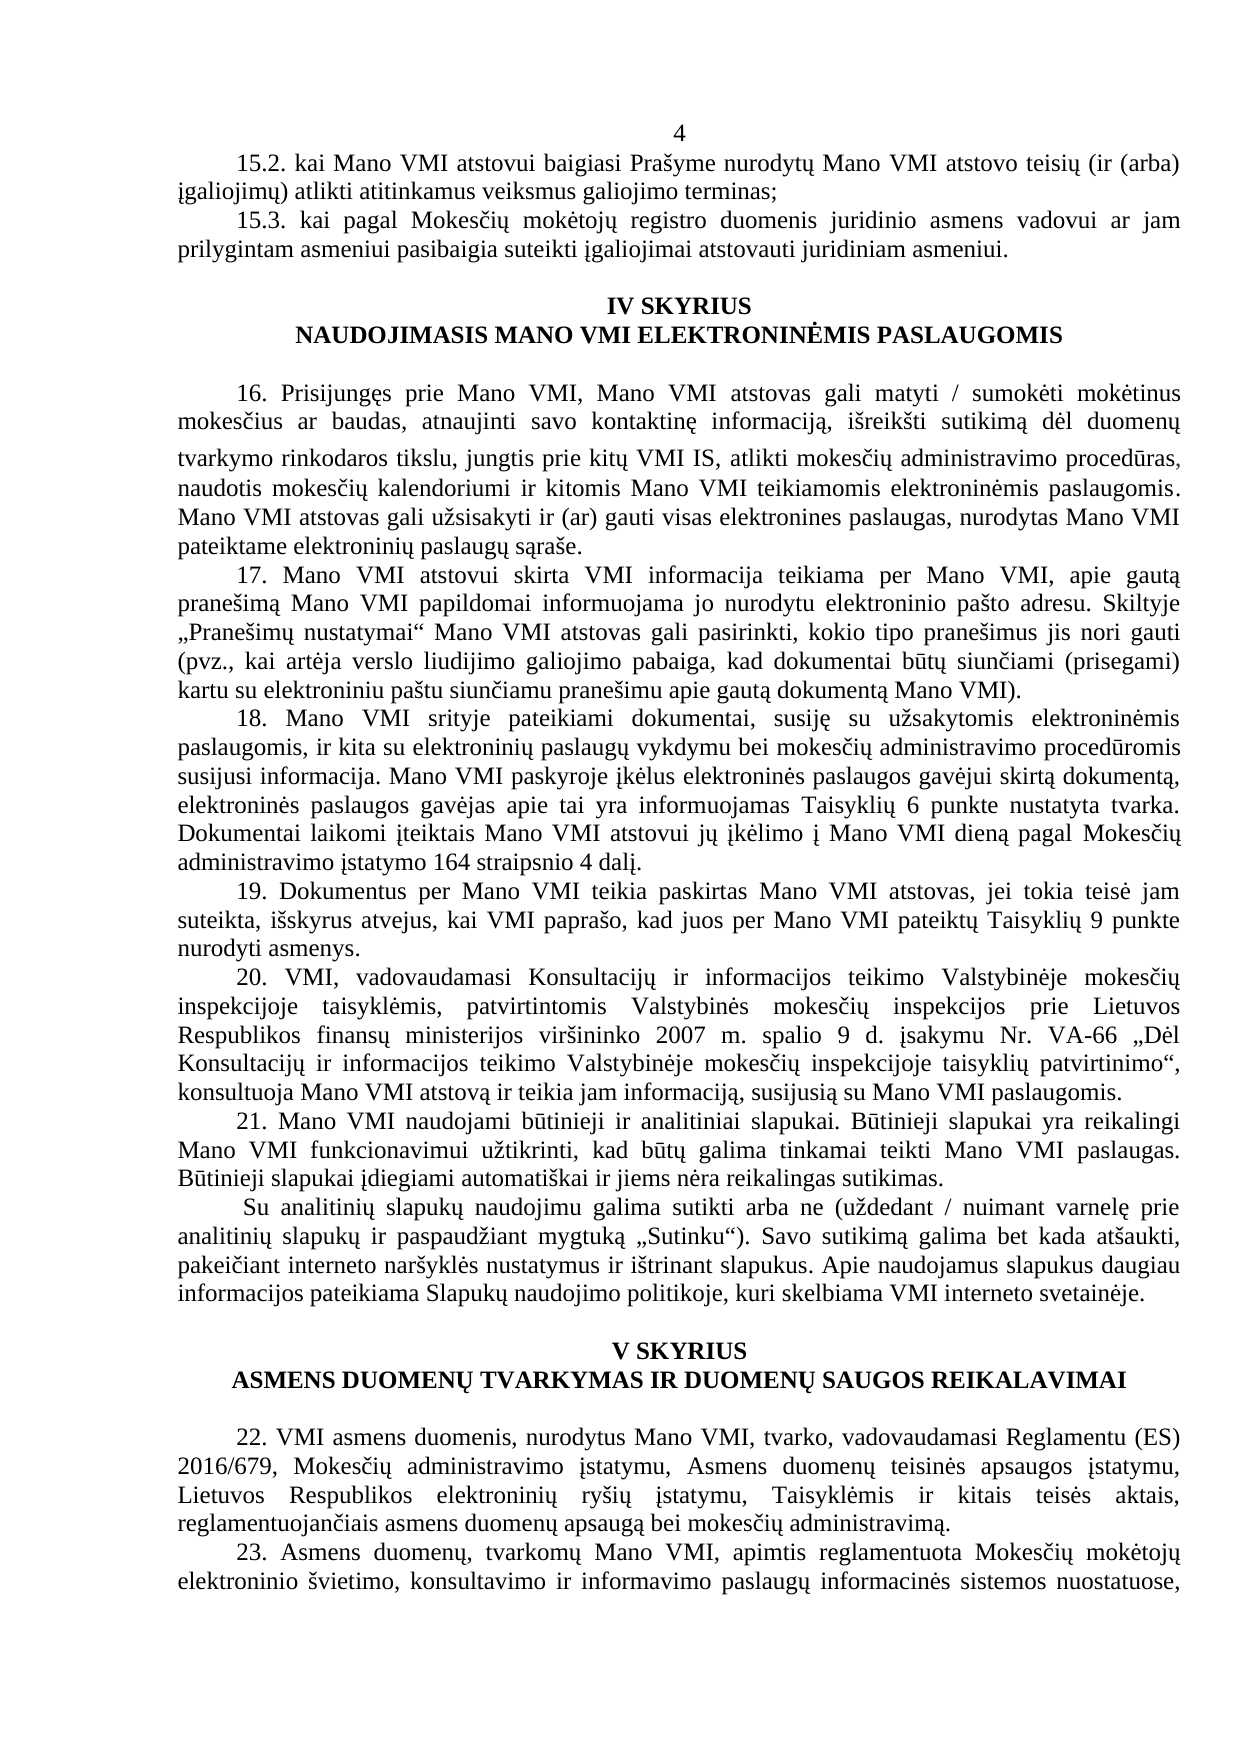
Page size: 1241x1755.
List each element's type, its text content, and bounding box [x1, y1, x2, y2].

text 18. Mano VMI srityje pateikiami dokumentai, susiję su užsakytomis elektroninėmis paslaugomis, ir kita su elektroninių paslaugų vykdymu bei mokesčių administravimo procedūromis susijusi informacija. Mano VMI paskyroje įkėlus elektroninės paslaugos gavėjui skirtą dokumentą, elektroninės paslaugos gavėjas apie tai yra informuojamas Taisyklių 6 punkte nustatyta tvarka. Dokumentai laikomi įteiktais Mano VMI atstovui jų įkėlimo į Mano VMI dieną pagal Mokesčių administravimo įstatymo 164 straipsnio 4 dalį. [177, 703, 1181, 876]
text 20. VMI, vadovaudamasi Konsultacijų ir informacijos teikimo Valstybinėje mokesčių inspekcijoje taisyklėmis, patvirtintomis Valstybinės mokesčių inspekcijos prie Lietuvos Respublikos finansų ministerijos viršininko 2007 m. spalio 9 d. įsakymu Nr. VA-66 „Dėl Konsultacijų ir informacijos teikimo Valstybinėje mokesčių inspekcijoje taisyklių patvirtinimo“, konsultuoja Mano VMI atstovą ir teikia jam informaciją, susijusią su Mano VMI paslaugomis. [177, 962, 1181, 1106]
text 23. Asmens duomenų, tvarkomų Mano VMI, apimtis reglamentuota Mokesčių mokėtojų elektroninio švietimo, konsultavimo ir informavimo paslaugų informacinės sistemos nuostatuose, [177, 1537, 1181, 1595]
text 16. Prisijungęs prie Mano VMI, Mano VMI atstovas gali matyti / sumokėti mokėtinus mokesčius ar baudas, atnaujinti savo kontaktinę informaciją, išreikšti sutikimą dėl duomenų tvarkymo rinkodaros tikslu, jungtis prie kitų VMI IS, atlikti mokesčių administravimo procedūras, naudotis mokesčių kalendoriumi ir kitomis Mano VMI teikiamomis elektroninėmis paslaugomis. Mano VMI atstovas gali užsisakyti ir (ar) gauti visas elektronines paslaugas, nurodytas Mano VMI pateiktame elektroninių paslaugų sąraše. [177, 378, 1181, 560]
text 15.3. kai pagal Mokesčių mokėtojų registro duomenis juridinio asmens vadovui ar jam prilygintam asmeniui pasibaigia suteikti įgaliojimai atstovauti juridiniam asmeniui. [177, 205, 1181, 263]
text IV SKYRIUS [177, 291, 1181, 320]
text Su analitinių slapukų naudojimu galima sutikti arba ne (uždedant / nuimant varnelę prie analitinių slapukų ir paspaudžiant mygtuką „Sutinku“). Savo sutikimą galima bet kada atšaukti, pakeičiant interneto naršyklės nustatymus ir ištrinant slapukus. Apie naudojamus slapukus daugiau informacijos pateikiama Slapukų naudojimo politikoje, kuri skelbiama VMI interneto svetainėje. [177, 1192, 1181, 1307]
text 22. VMI asmens duomenis, nurodytus Mano VMI, tvarko, vadovaudamasi Reglamentu (ES) 2016/679, Mokesčių administravimo įstatymu, Asmens duomenų teisinės apsaugos įstatymu, Lietuvos Respublikos elektroninių ryšių įstatymu, Taisyklėmis ir kitais teisės aktais, reglamentuojančiais asmens duomenų apsaugą bei mokesčių administravimą. [177, 1422, 1181, 1537]
text 15.2. kai Mano VMI atstovui baigiasi Prašyme nurodytų Mano VMI atstovo teisių (ir (arba) įgaliojimų) atlikti atitinkamus veiksmus galiojimo terminas; [177, 148, 1181, 205]
text ASMENS DUOMENŲ TVARKYMAS IR DUOMENŲ SAUGOS REIKALAVIMAI [177, 1365, 1181, 1393]
text 19. Dokumentus per Mano VMI teikia paskirtas Mano VMI atstovas, jei tokia teisė jam suteikta, išskyrus atvejus, kai VMI paprašo, kad juos per Mano VMI pateiktų Taisyklių 9 punkte nurodyti asmenys. [177, 876, 1181, 962]
text NAUDOJIMASIS MANO VMI ELEKTRONINĖMIS PASLAUGOMIS [177, 320, 1181, 349]
text 17. Mano VMI atstovui skirta VMI informacija teikiama per Mano VMI, apie gautą pranešimą Mano VMI papildomai informuojama jo nurodytu elektroninio pašto adresu. Skiltyje „Pranešimų nustatymai“ Mano VMI atstovas gali pasirinkti, kokio tipo pranešimus jis nori gauti (pvz., kai artėja verslo liudijimo galiojimo pabaiga, kad dokumentai būtų siunčiami (prisegami) kartu su elektroniniu paštu siunčiamu pranešimu apie gautą dokumentą Mano VMI). [177, 560, 1181, 703]
text 21. Mano VMI naudojami būtinieji ir analitiniai slapukai. Būtinieji slapukai yra reikalingi Mano VMI funkcionavimui užtikrinti, kad būtų galima tinkamai teikti Mano VMI paslaugas. Būtinieji slapukai įdiegiami automatiškai ir jiems nėra reikalingas sutikimas. [177, 1106, 1181, 1192]
text V SKYRIUS [177, 1336, 1181, 1365]
